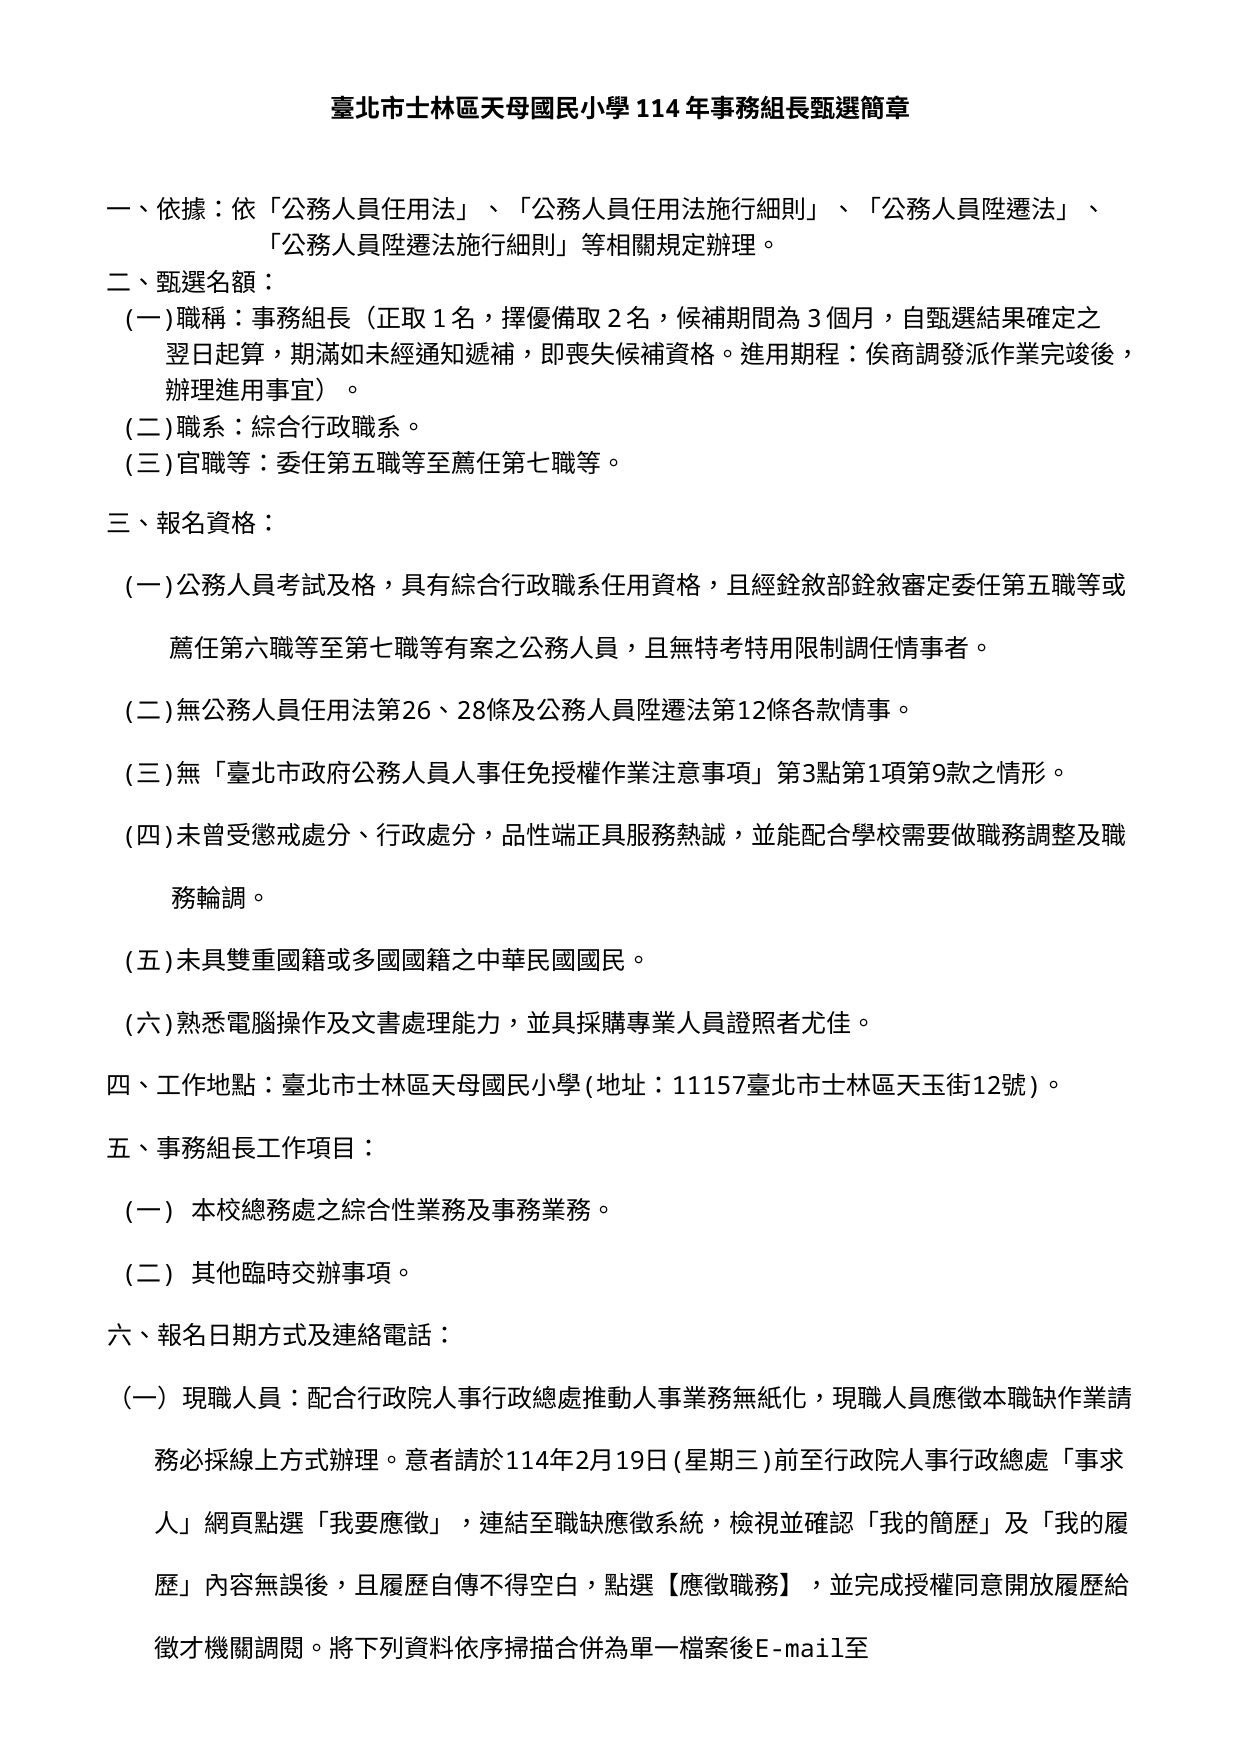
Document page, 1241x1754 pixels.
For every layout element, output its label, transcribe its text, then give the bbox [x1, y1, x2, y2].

text (四)未曾受懲戒處分、行政處分，品性端正具服務熱誠，並能配合學校需要做職務調整及職 [106, 792, 1134, 854]
text （一）現職人員：配合行政院人事行政總處推動人事業務無紙化，現職人員應徵本職缺作業請務必採線上方式辦理。意者請於114年2月19日(星期三)前至行政院人事行政總處「事求人」網頁點選「我要應徵」，連結至職缺應徵系統，檢視並確認「我的簡歷」及「我的履歷」內容無誤後，且履歷自傳不得空白，點選【應徵職務】，並完成授權同意開放履歷給徵才機關調閱。將下列資料依序掃描合併為單一檔案後E-mail至 [108, 1354, 1134, 1667]
text 一、依據：依「公務人員任用法」、「公務人員任用法施行細則」、「公務人員陞遷法」、「公務人員陞遷法施行細則」等相關規定辦理。 [106, 189, 1124, 262]
text 臺北市士林區天母國民小學114年事務組長甄選簡章 [106, 64, 1134, 127]
text 薦任第六職等至第七職等有案之公務人員，且無特考特用限制調任情事者。 [106, 604, 1134, 667]
text 四、工作地點：臺北市士林區天母國民小學(地址：11157臺北市士林區天玉街12號)。 [106, 1042, 1134, 1104]
text (二) 其他臨時交辦事項。 [106, 1229, 1134, 1292]
text (二)職系：綜合行政職系。 [106, 407, 1124, 443]
text (六)熟悉電腦操作及文書處理能力，並具採購專業人員證照者尤佳。 [106, 979, 1134, 1042]
text 三、報名資格： [106, 479, 1134, 542]
text (三)無「臺北市政府公務人員人事任免授權作業注意事項」第3點第1項第9款之情形。 [106, 729, 1134, 792]
text 務輪調。 [106, 854, 1134, 917]
text (一)公務人員考試及格，具有綜合行政職系任用資格，且經銓敘部銓敘審定委任第五職等或 [106, 542, 1134, 604]
text (一)職稱：事務組長（正取1名，擇優備取2名，候補期間為3個月，自甄選結果確定之翌日起算，期滿如未經通知遞補，即喪失候補資格。進用期程：俟商調發派作業完竣後，辦理進用事宜）。 [107, 298, 1124, 407]
text 五、事務組長工作項目： [106, 1104, 1134, 1167]
text 六、報名日期方式及連絡電話： [108, 1292, 1134, 1354]
text (三)官職等：委任第五職等至薦任第七職等。 [106, 443, 1124, 479]
text (五)未具雙重國籍或多國國籍之中華民國國民。 [106, 917, 1134, 979]
text (一) 本校總務處之綜合性業務及事務業務。 [106, 1167, 1134, 1229]
text (二)無公務人員任用法第26、28條及公務人員陞遷法第12條各款情事。 [106, 667, 1134, 729]
text 二、甄選名額： [106, 262, 1124, 298]
